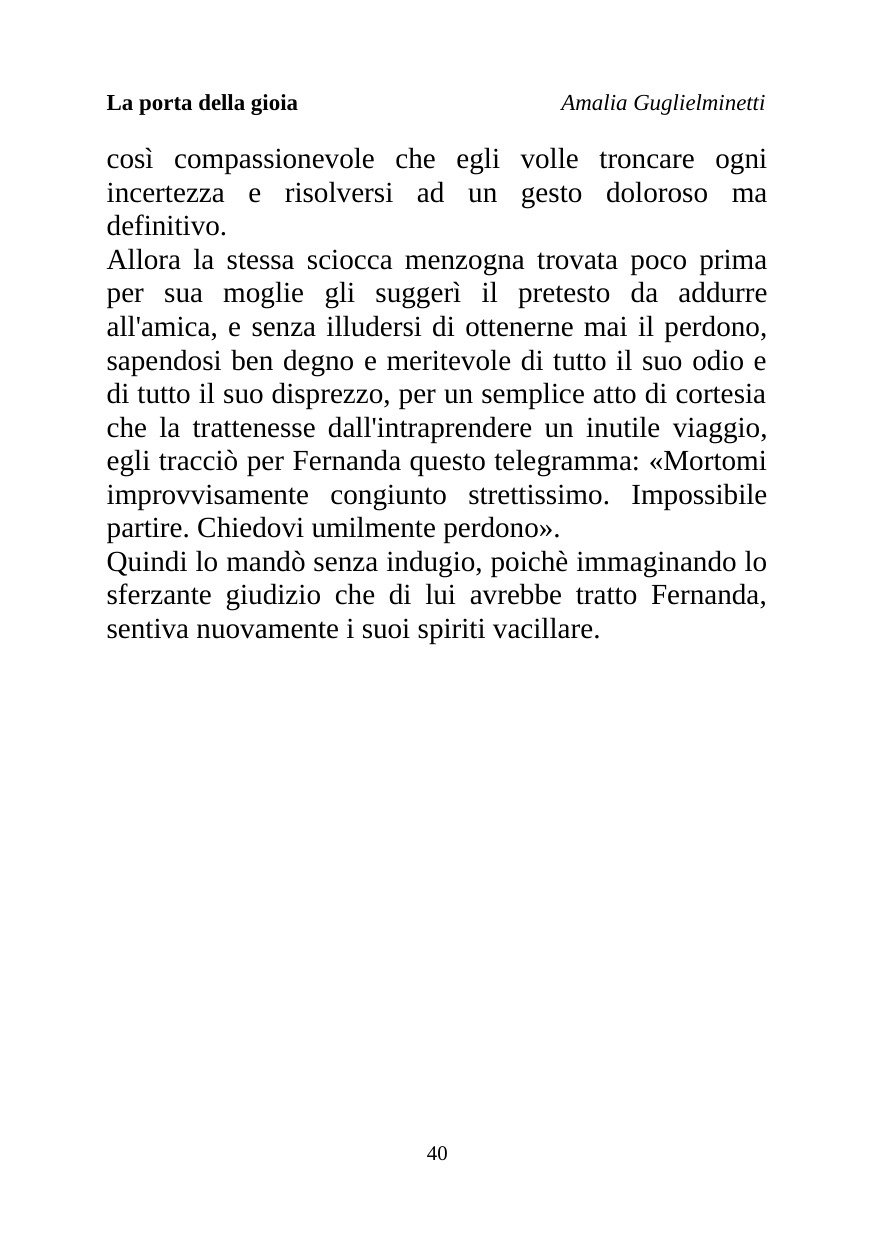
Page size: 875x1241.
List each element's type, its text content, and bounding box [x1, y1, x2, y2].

text Allora la stessa sciocca menzogna trovata poco prima per sua moglie gli suggerì il pretesto da addurre all'amica, e senza illudersi di ottenerne mai il perdono, sapendosi ben degno e meritevole di tutto il suo odio e di tutto il suo disprezzo, per un semplice atto di cortesia che la trattenesse dall'intraprendere un inutile viaggio, egli tracciò per Fernanda questo telegramma: «Mortomi improvvisamente congiunto strettissimo. Impossibile partire. Chiedovi umilmente perdono». [106, 242, 768, 544]
text così compassionevole che egli volle troncare ogni incertezza e risolversi ad un gesto doloroso ma definitivo. [106, 141, 768, 242]
text Quindi lo mandò senza indugio, poichè immaginando lo sferzante giudizio che di lui avrebbe tratto Fernanda, sentiva nuovamente i suoi spiriti vacillare. [106, 544, 768, 644]
